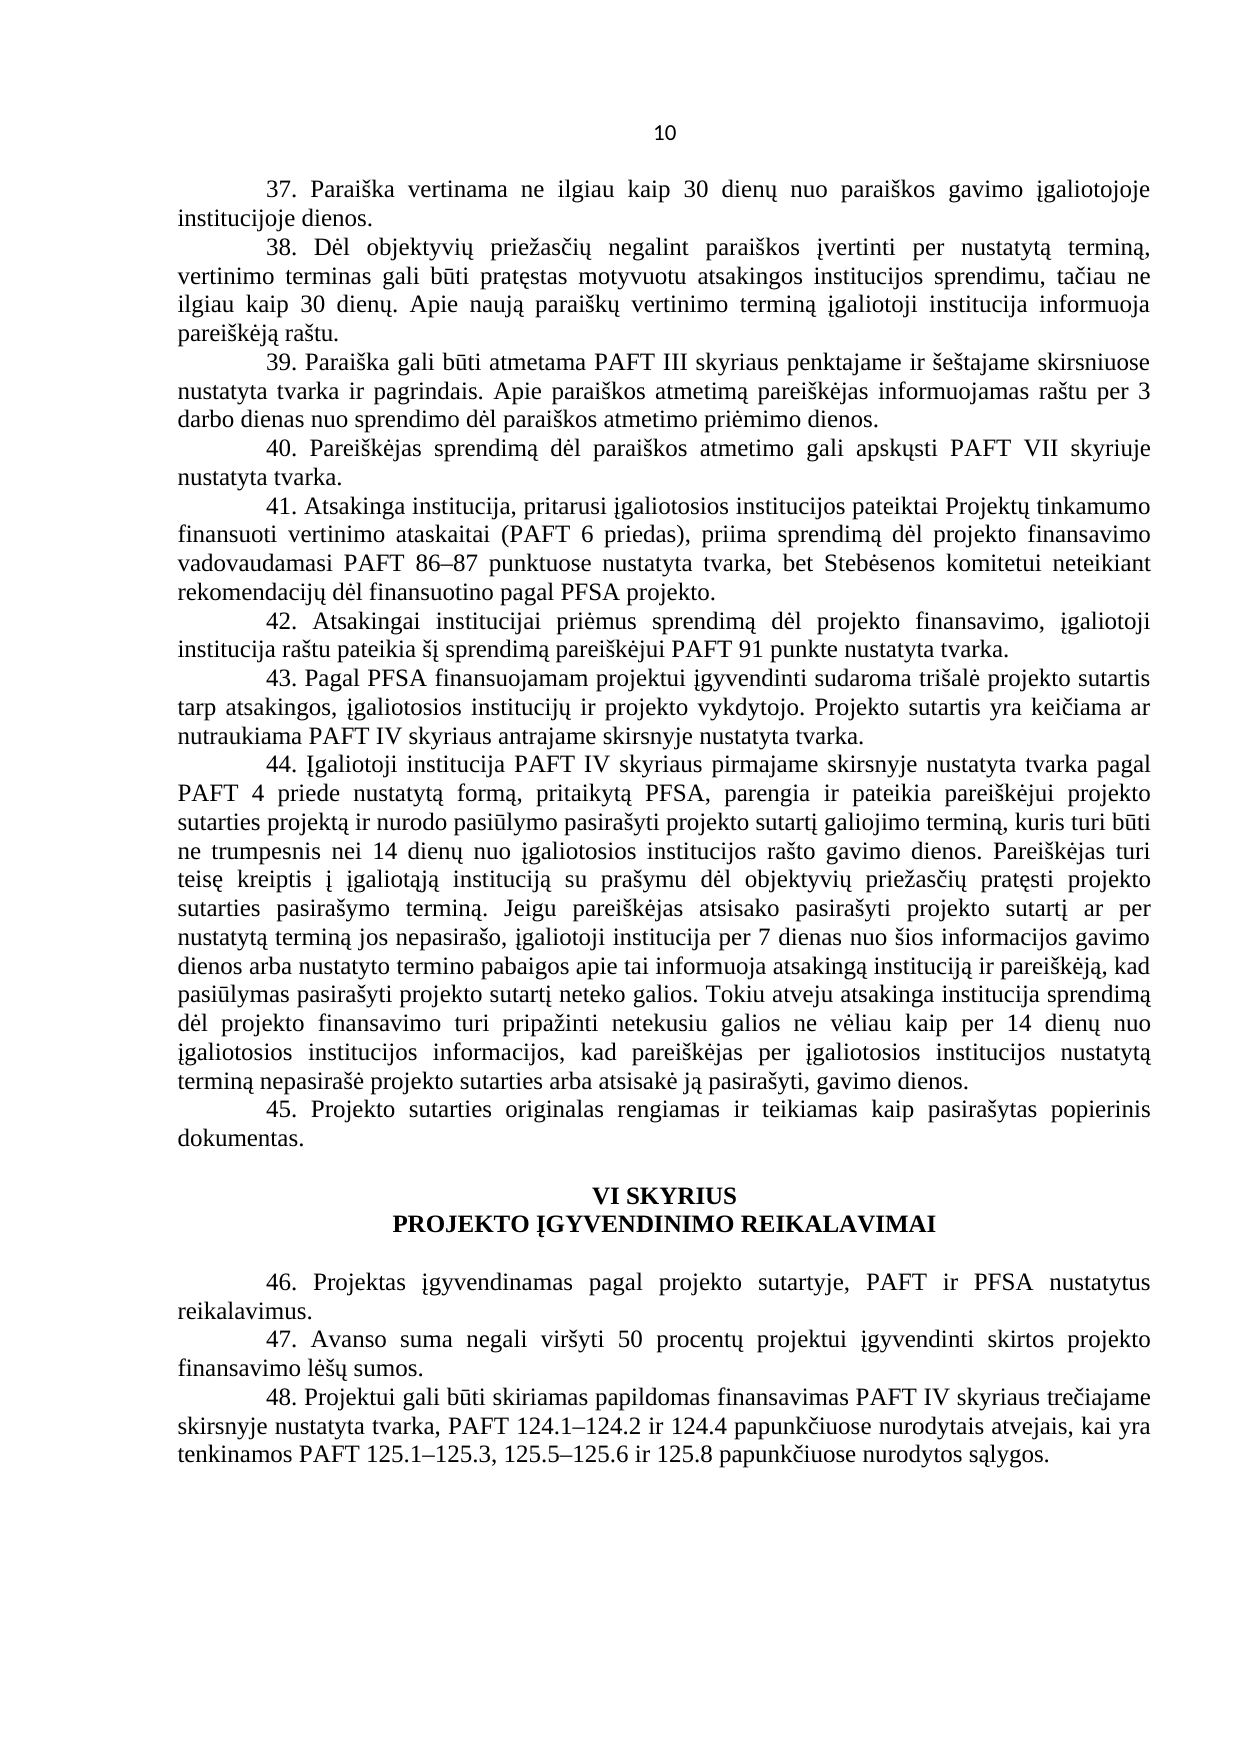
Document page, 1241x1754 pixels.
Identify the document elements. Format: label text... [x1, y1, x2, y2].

text 40. Pareiškėjas sprendimą dėl paraiškos atmetimo gali apskųsti PAFT VII skyriuje nustatyta tvarka. [177, 433, 1152, 491]
text 47. Avanso suma negali viršyti 50 procentų projektui įgyvendinti skirtos projekto finansavimo lėšų sumos. [177, 1324, 1152, 1382]
text 37. Paraiška vertinama ne ilgiau kaip 30 dienų nuo paraiškos gavimo įgaliotojoje institucijoje dienos. [177, 174, 1152, 232]
text VI SKYRIUS [177, 1181, 1152, 1209]
text 48. Projektui gali būti skiriamas papildomas finansavimas PAFT IV skyriaus trečiajame skirsnyje nustatyta tvarka, PAFT 124.1–124.2 ir 124.4 papunkčiuose nurodytais atvejais, kai yra tenkinamos PAFT 125.1–125.3, 125.5–125.6 ir 125.8 papunkčiuose nurodytos sąlygos. [177, 1382, 1152, 1468]
text 44. Įgaliotoji institucija PAFT IV skyriaus pirmajame skirsnyje nustatyta tvarka pagal PAFT 4 priede nustatytą formą, pritaikytą PFSA, parengia ir pateikia pareiškėjui projekto sutarties projektą ir nurodo pasiūlymo pasirašyti projekto sutartį galiojimo terminą, kuris turi būti ne trumpesnis nei 14 dienų nuo įgaliotosios institucijos rašto gavimo dienos. Pareiškėjas turi teisę kreiptis į įgaliotąją instituciją su prašymu dėl objektyvių priežasčių pratęsti projekto sutarties pasirašymo terminą. Jeigu pareiškėjas atsisako pasirašyti projekto sutartį ar per nustatytą terminą jos nepasirašo, įgaliotoji institucija per 7 dienas nuo šios informacijos gavimo dienos arba nustatyto termino pabaigos apie tai informuoja atsakingą instituciją ir pareiškėją, kad pasiūlymas pasirašyti projekto sutartį neteko galios. Tokiu atveju atsakinga institucija sprendimą dėl projekto finansavimo turi pripažinti netekusiu galios ne vėliau kaip per 14 dienų nuo įgaliotosios institucijos informacijos, kad pareiškėjas per įgaliotosios institucijos nustatytą terminą nepasirašė projekto sutarties arba atsisakė ją pasirašyti, gavimo dienos. [177, 749, 1152, 1094]
text 38. Dėl objektyvių priežasčių negalint paraiškos įvertinti per nustatytą terminą, vertinimo terminas gali būti pratęstas motyvuotu atsakingos institucijos sprendimu, tačiau ne ilgiau kaip 30 dienų. Apie naują paraiškų vertinimo terminą įgaliotoji institucija informuoja pareiškėją raštu. [177, 232, 1152, 347]
text 41. Atsakinga institucija, pritarusi įgaliotosios institucijos pateiktai Projektų tinkamumo finansuoti vertinimo ataskaitai (PAFT 6 priedas), priima sprendimą dėl projekto finansavimo vadovaudamasi PAFT 86–87 punktuose nustatyta tvarka, bet Stebėsenos komitetui neteikiant rekomendacijų dėl finansuotino pagal PFSA projekto. [177, 491, 1152, 606]
text PROJEKTO ĮGYVENDINIMO REIKALAVIMAI [177, 1209, 1152, 1238]
text 43. Pagal PFSA finansuojamam projektui įgyvendinti sudaroma trišalė projekto sutartis tarp atsakingos, įgaliotosios institucijų ir projekto vykdytojo. Projekto sutartis yra keičiama ar nutraukiama PAFT IV skyriaus antrajame skirsnyje nustatyta tvarka. [177, 663, 1152, 749]
text 45. Projekto sutarties originalas rengiamas ir teikiamas kaip pasirašytas popierinis dokumentas. [177, 1094, 1152, 1152]
text 39. Paraiška gali būti atmetama PAFT III skyriaus penktajame ir šeštajame skirsniuose nustatyta tvarka ir pagrindais. Apie paraiškos atmetimą pareiškėjas informuojamas raštu per 3 darbo dienas nuo sprendimo dėl paraiškos atmetimo priėmimo dienos. [177, 347, 1152, 433]
text 46. Projektas įgyvendinamas pagal projekto sutartyje, PAFT ir PFSA nustatytus reikalavimus. [177, 1267, 1152, 1324]
text 42. Atsakingai institucijai priėmus sprendimą dėl projekto finansavimo, įgaliotoji institucija raštu pateikia šį sprendimą pareiškėjui PAFT 91 punkte nustatyta tvarka. [177, 606, 1152, 663]
